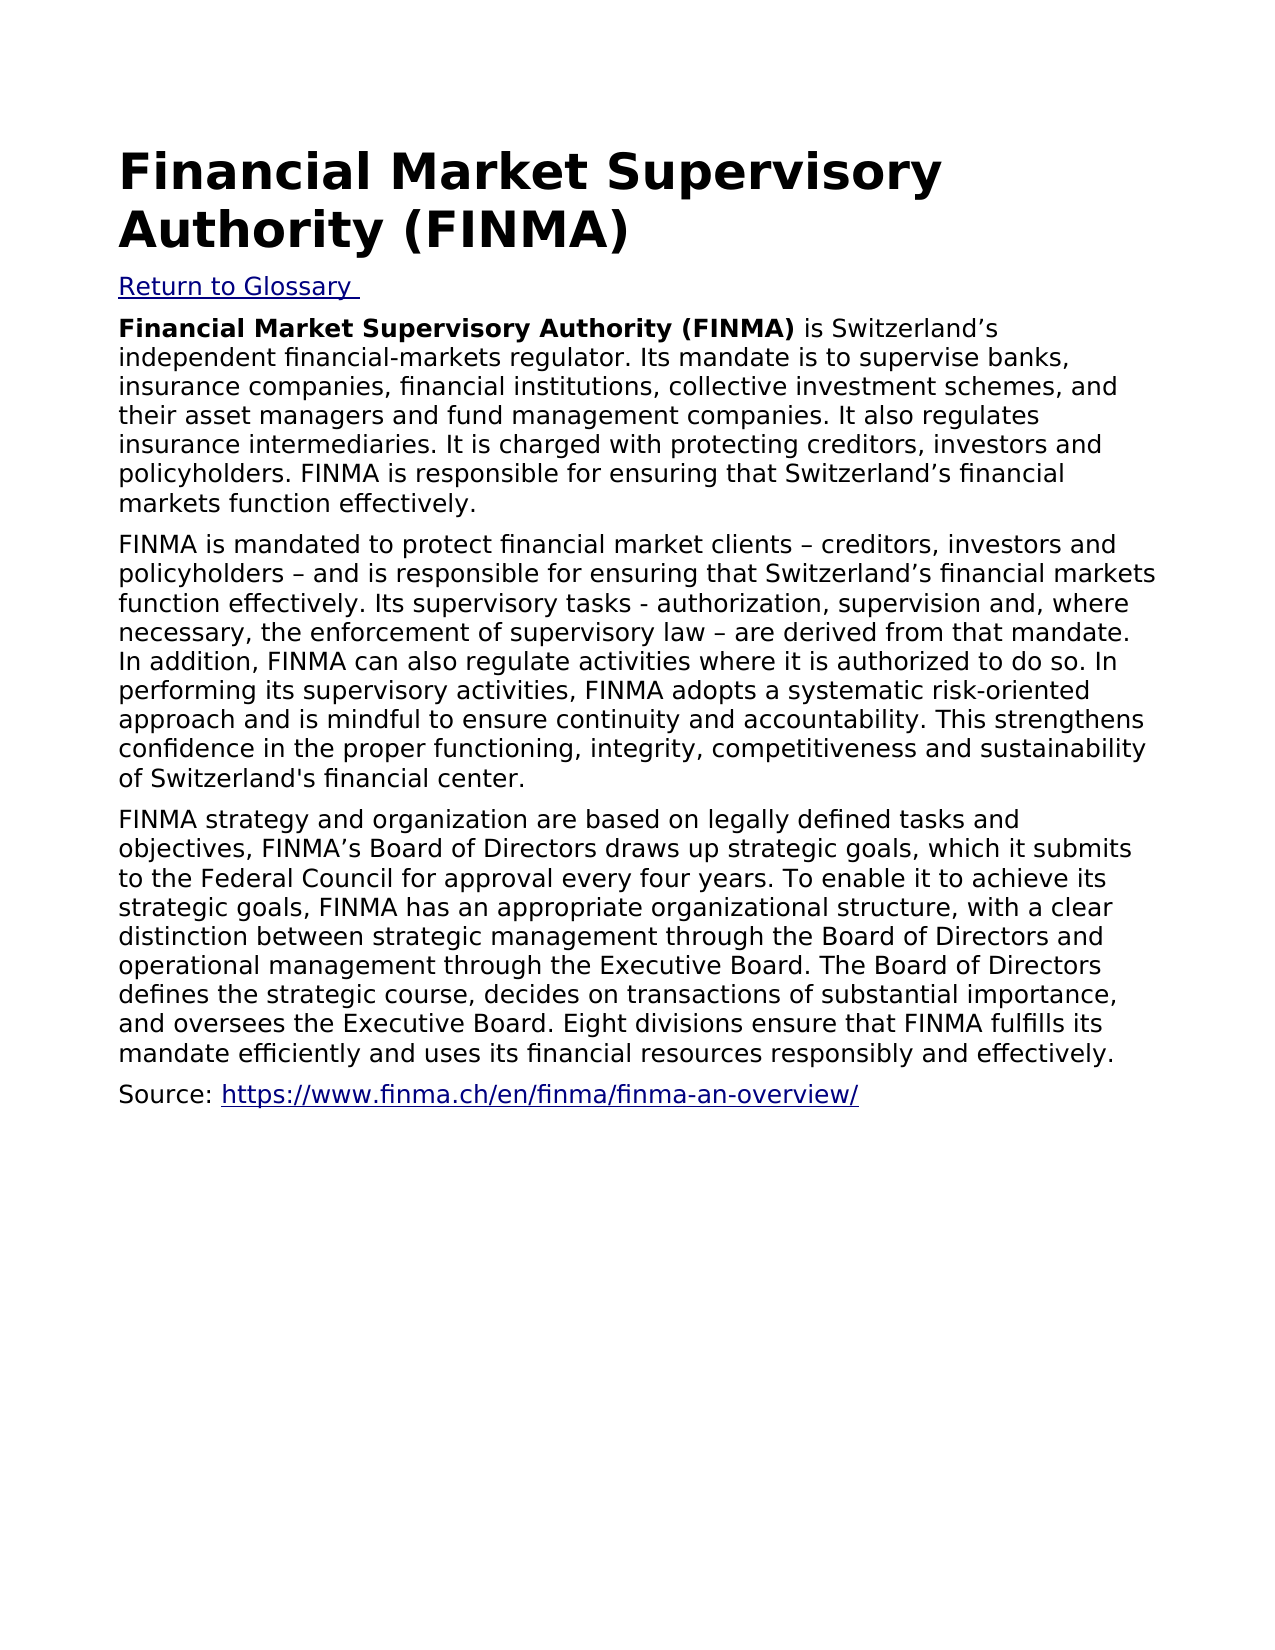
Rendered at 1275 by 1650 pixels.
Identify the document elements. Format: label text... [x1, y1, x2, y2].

text Source: https://www.finma.ch/en/finma/finma-an-overview/ [118, 1080, 1157, 1109]
text FINMA strategy and organization are based on legally defined tasks and objectives, FINMA’s Board of Directors draws up strategic goals, which it submits to the Federal Council for approval every four years. To enable it to achieve its strategic goals, FINMA has an appropriate organizational structure, with a clear distinction between strategic management through the Board of Directors and operational management through the Executive Board. The Board of Directors defines the strategic course, decides on transactions of substantial importance, and oversees the Executive Board. Eight divisions ensure that FINMA fulfills its mandate efficiently and uses its financial resources responsibly and effectively. [118, 805, 1157, 1068]
text Financial Market Supervisory Authority (FINMA) is Switzerland’s independent financial-markets regulator. Its mandate is to supervise banks, insurance companies, financial institutions, collective investment schemes, and their asset managers and fund management companies. It also regulates insurance intermediaries. It is charged with protecting creditors, investors and policyholders. FINMA is responsible for ensuring that Switzerland’s financial markets function effectively. [118, 314, 1157, 518]
text FINMA is mandated to protect financial market clients – creditors, investors and policyholders – and is responsible for ensuring that Switzerland’s financial markets function effectively. Its supervisory tasks - authorization, supervision and, where necessary, the enforcement of supervisory law – are derived from that mandate. In addition, FINMA can also regulate activities where it is authorized to do so. In performing its supervisory activities, FINMA adopts a systematic risk-oriented approach and is mindful to ensure continuity and accountability. This strengthens confidence in the proper functioning, integrity, competitiveness and sustainability of Switzerland's financial center. [118, 530, 1157, 793]
text Return to Glossary [118, 272, 1157, 301]
subtitle Financial Market Supervisory Authority (FINMA) [118, 143, 1157, 259]
